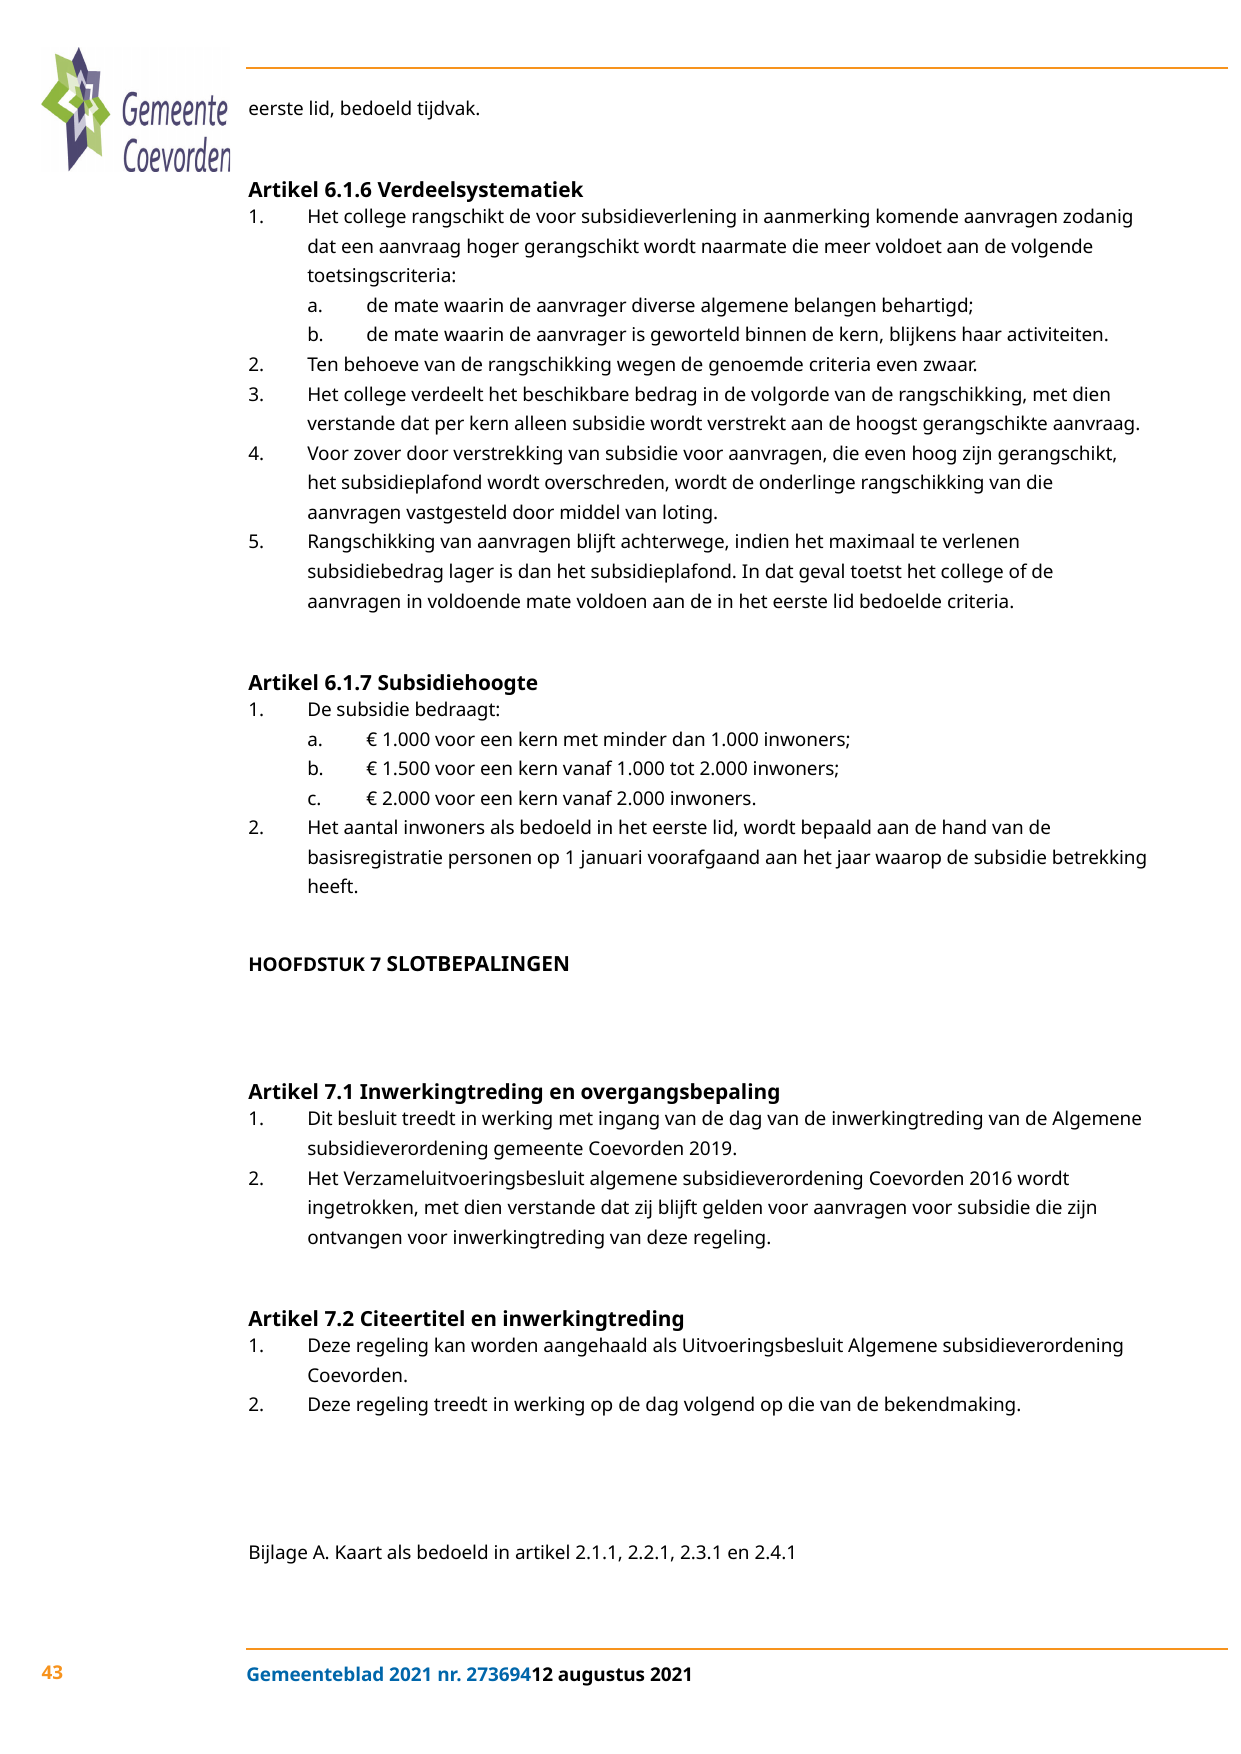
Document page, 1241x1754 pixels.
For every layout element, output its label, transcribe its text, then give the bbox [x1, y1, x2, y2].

list Het college verdeelt het beschikbare bedrag in de volgorde van de rangschikking, met dien verstande dat per kern alleen subsidie wordt verstrekt aan de hoogst gerangschikte aanvraag. [248, 381, 1152, 436]
list Deze regeling treedt in werking op de dag volgend op die van de bekendmaking. [248, 1391, 1152, 1417]
text eerste lid, bedoeld tijdvak. [248, 95, 1152, 121]
text Bijlage A. Kaart als bedoeld in artikel 2.1.1, 2.2.1, 2.3.1 en 2.4.1 [248, 1539, 1152, 1565]
text HOOFDSTUK 7 SLOTBEPALINGEN [248, 949, 1152, 977]
list Het Verzameluitvoeringsbesluit algemene subsidieverordening Coevorden 2016 wordt ingetrokken, met dien verstande dat zij blijft gelden voor aanvragen voor subsidie die zijn ontvangen voor inwerkingtreding van deze regeling. [248, 1165, 1152, 1249]
text Artikel 7.1 Inwerkingtreding en overgangsbepaling [248, 1077, 1152, 1106]
list Rangschikking van aanvragen blijft achterwege, indien het maximaal te verlenen subsidiebedrag lager is dan het subsidieplafond. In dat geval toetst het college of de aanvragen in voldoende mate voldoen aan de in het eerste lid bedoelde criteria. [248, 529, 1152, 613]
list Ten behoeve van de rangschikking wegen de genoemde criteria even zwaar. [248, 351, 1152, 377]
list de mate waarin de aanvrager diverse algemene belangen behartigd; [307, 292, 1152, 318]
list Het aantal inwoners als bedoeld in het eerste lid, wordt bepaald aan de hand van de basisregistratie personen op 1 januari voorafgaand aan het jaar waarop de subsidie betrekking heeft. [248, 814, 1152, 899]
list Deze regeling kan worden aangehaald als Uitvoeringsbesluit Algemene subsidieverordening Coevorden. [248, 1332, 1152, 1388]
list € 2.000 voor een kern vanaf 2.000 inwoners. [307, 785, 1152, 811]
list € 1.500 voor een kern vanaf 1.000 tot 2.000 inwoners; [307, 755, 1152, 781]
picture [41, 47, 231, 172]
text Artikel 7.2 Citeertitel en inwerkingtreding [248, 1304, 1152, 1332]
list € 1.000 voor een kern met minder dan 1.000 inwoners; [307, 726, 1152, 752]
text Artikel 6.1.6 Verdeelsystematiek [248, 175, 1152, 203]
list de mate waarin de aanvrager is geworteld binnen de kern, blijkens haar activiteiten. [307, 322, 1152, 347]
text Artikel 6.1.7 Subsidiehoogte [248, 668, 1152, 696]
list De subsidie bedraagt: [248, 696, 1152, 722]
list Dit besluit treedt in werking met ingang van de dag van de inwerkingtreding van de Algemene subsidieverordening gemeente Coevorden 2019. [248, 1106, 1152, 1161]
list Voor zover door verstrekking van subsidie voor aanvragen, die even hoog zijn gerangschikt, het subsidieplafond wordt overschreden, wordt de onderlinge rangschikking van die aanvragen vastgesteld door middel van loting. [248, 440, 1152, 525]
list Het college rangschikt de voor subsidieverlening in aanmerking komende aanvragen zodanig dat een aanvraag hoger gerangschikt wordt naarmate die meer voldoet aan de volgende toetsingscriteria: [248, 203, 1152, 288]
